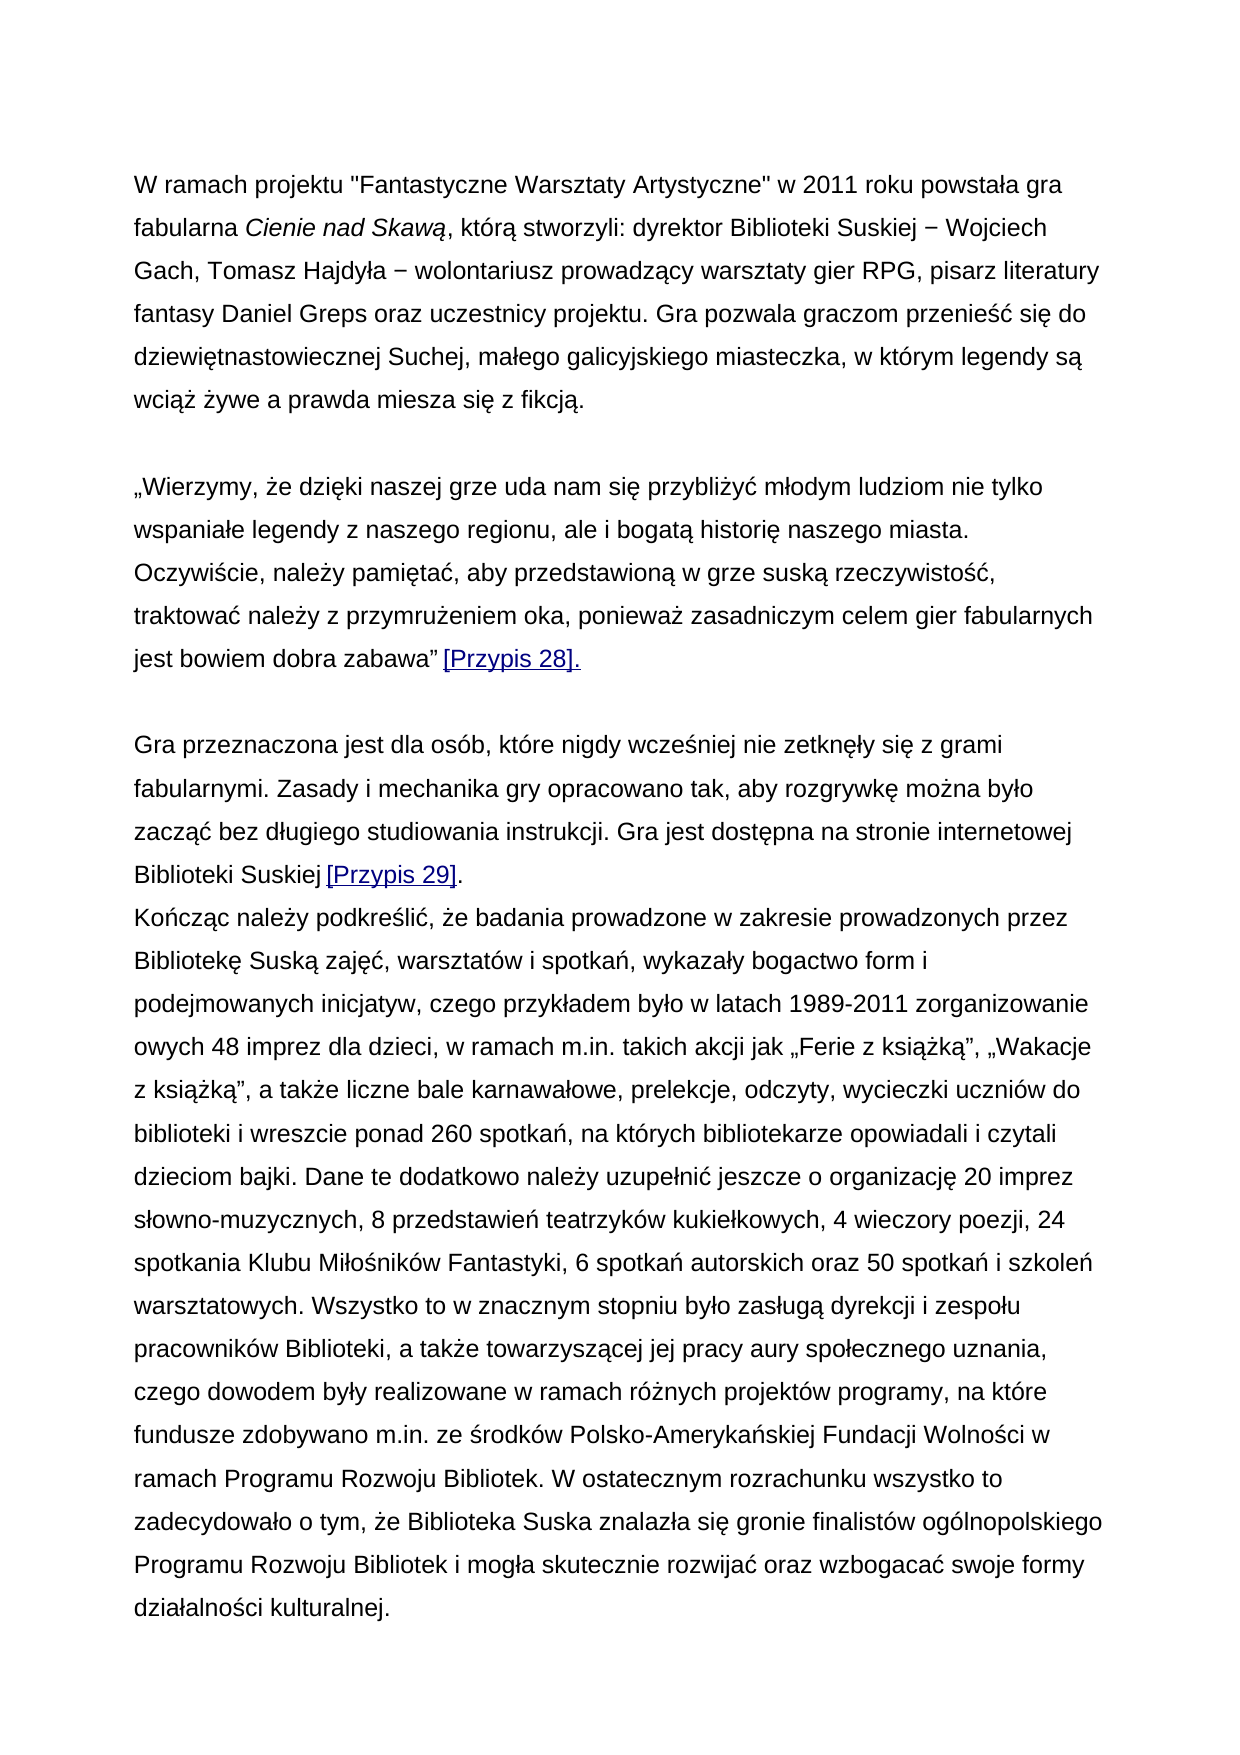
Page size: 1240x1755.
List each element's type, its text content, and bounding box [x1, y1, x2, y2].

text Programu Rozwoju Bibliotek i mogła skutecznie rozwijać oraz wzbogacać swoje formy działalności kulturalnej. [134, 1550, 1106, 1622]
text „Wierzymy, że dzięki naszej grze uda nam się przybliżyć młodym ludziom nie tylko wspaniałe legendy z naszego regionu, ale i bogatą historię naszego miasta. Oczywiście, należy pamiętać, aby przedstawioną w grze suską rzeczywistość, traktować należy z przymrużeniem oka, ponieważ zasadniczym celem gier fabularnych jest bowiem dobra zabawa” [Przypis 28]. [134, 472, 1106, 673]
text Gra przeznaczona jest dla osób, które nigdy wcześniej nie zetknęły się z grami fabularnymi. Zasady i mechanika gry opracowano tak, aby rozgrywkę można było zacząć bez długiego studiowania instrukcji. Gra jest dostępna na stronie internetowej Biblioteki Suskiej [Przypis 29]. [134, 731, 1106, 889]
text Kończąc należy podkreślić, że badania prowadzone w zakresie prowadzonych przez Bibliotekę Suską zajęć, warsztatów i spotkań, wykazały bogactwo form i podejmowanych inicjatyw, czego przykładem było w latach 1989-2011 zorganizowanie owych 48 imprez dla dzieci, w ramach m.in. takich akcji jak „Ferie z książką”, „Wakacje z książką”, a także liczne bale karnawałowe, prelekcje, odczyty, wycieczki uczniów do biblioteki i wreszcie ponad 260 spotkań, na których bibliotekarze opowiadali i czytali dzieciom bajki. Dane te dodatkowo należy uzupełnić jeszcze o organizację 20 imprez słowno-muzycznych, 8 przedstawień teatrzyków kukiełkowych, 4 wieczory poezji, 24 spotkania Klubu Miłośników Fantastyki, 6 spotkań autorskich oraz 50 spotkań i szkoleń warsztatowych. Wszystko to w znacznym stopniu było zasługą dyrekcji i zespołu pracowników Biblioteki, a także towarzyszącej jej pracy aury społecznego uznania, czego dowodem były realizowane w ramach różnych projektów programy, na które fundusze zdobywano m.in. ze środków Polsko-Amerykańskiej Fundacji Wolności w ramach Programu Rozwoju Bibliotek. W ostatecznym rozrachunku wszystko to zadecydowało o tym, że Biblioteka Suska znalazła się gronie finalistów ogólnopolskiego [134, 903, 1106, 1536]
text W ramach projektu "Fantastyczne Warsztaty Artystyczne" w 2011 roku powstała gra fabularna Cienie nad Skawą, którą stworzyli: dyrektor Biblioteki Suskiej − Wojciech Gach, Tomasz Hajdyła − wolontariusz prowadzący warsztaty gier RPG, pisarz literatury fantasy Daniel Greps oraz uczestnicy projektu. Gra pozwala graczom przenieść się do dziewiętnastowiecznej Suchej, małego galicyjskiego miasteczka, w którym legendy są wciąż żywe a prawda miesza się z fikcją. [134, 170, 1106, 414]
